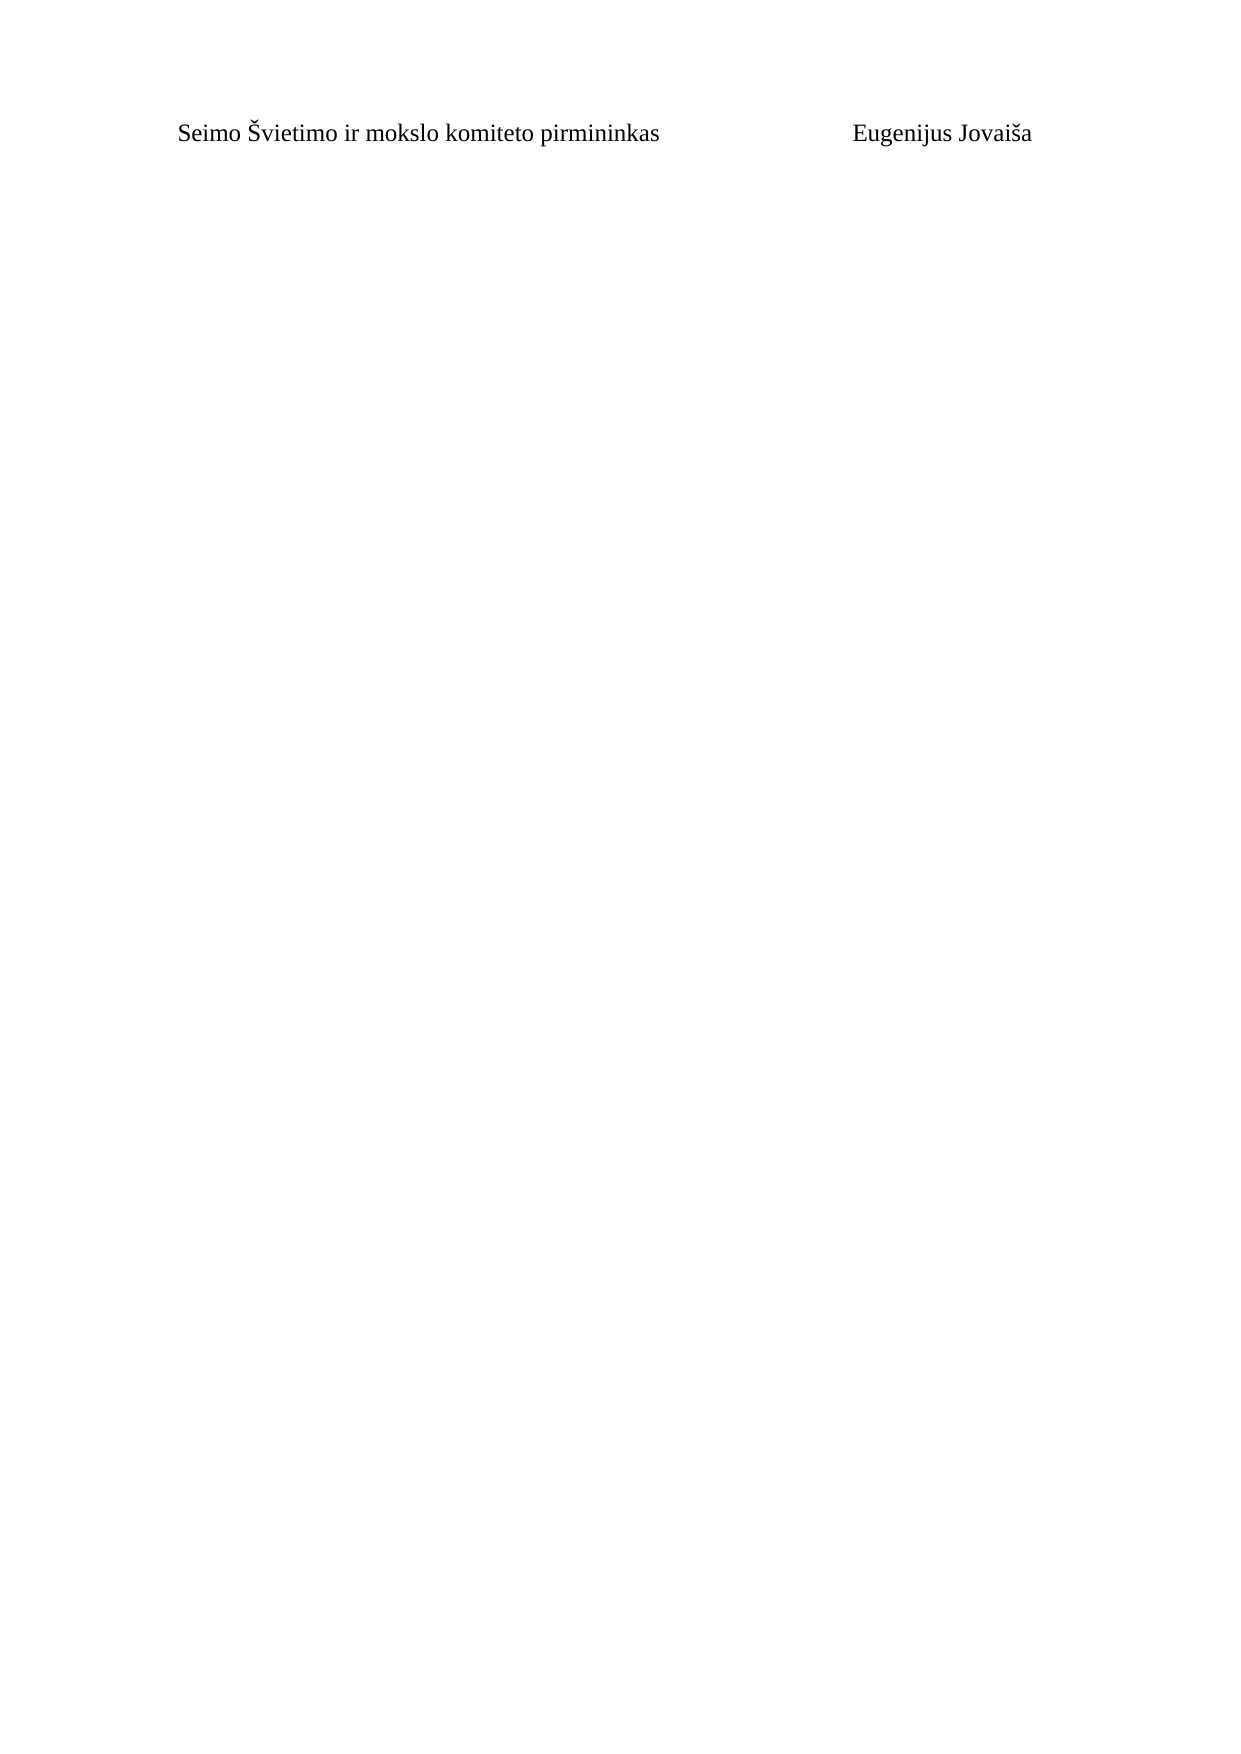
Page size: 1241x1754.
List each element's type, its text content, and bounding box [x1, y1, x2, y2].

text Seimo Švietimo ir mokslo komiteto pirmininkas Eugenijus Jovaiša [177, 118, 1181, 147]
